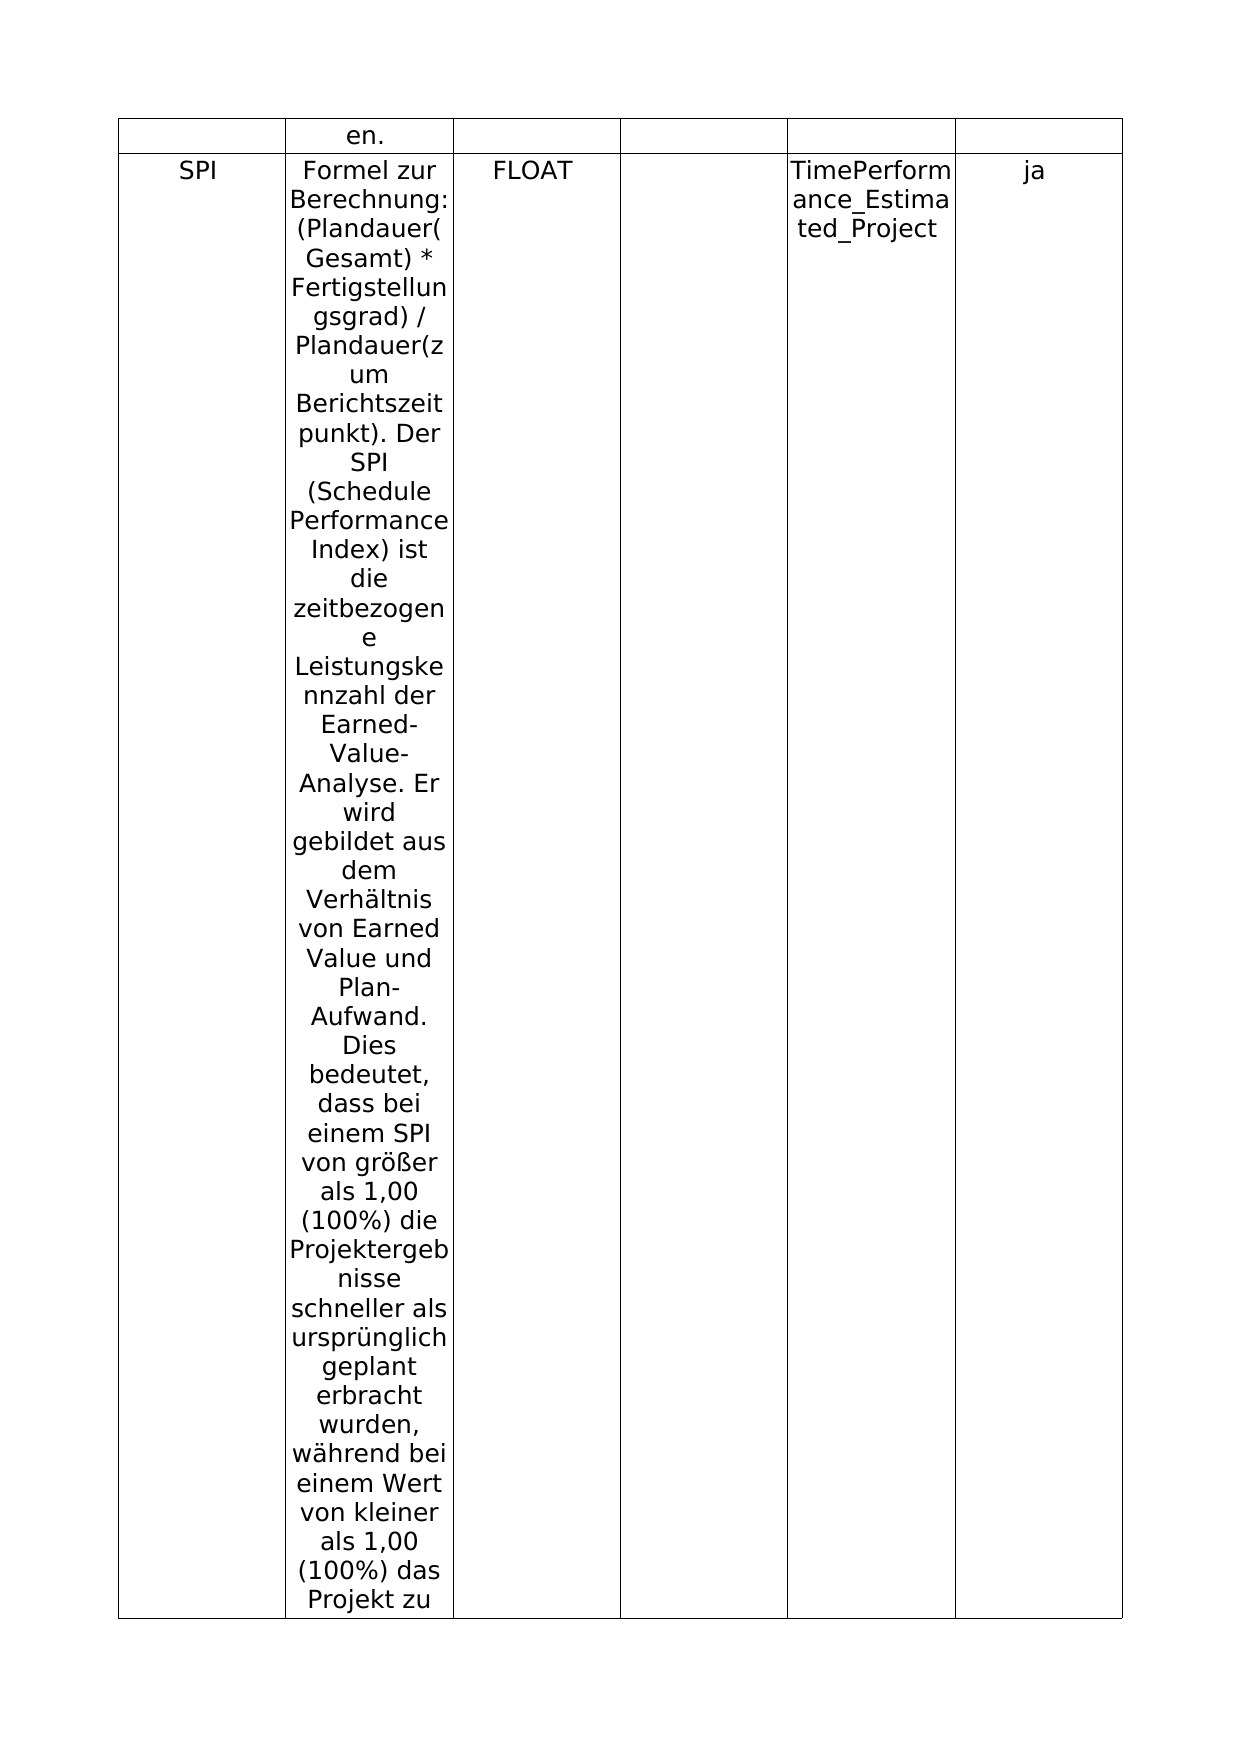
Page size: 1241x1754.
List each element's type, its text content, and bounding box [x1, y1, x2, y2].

table_cell en. [286, 119, 453, 153]
table_cell SPI [119, 154, 285, 1617]
table_cell [956, 119, 1122, 153]
table_cell [788, 119, 955, 153]
table_cell FLOAT [454, 154, 620, 1617]
table_cell ja [956, 154, 1122, 1617]
table_cell Formel zur Berechnung: (Plandauer(Gesamt) * Fertigstellungsgrad) / Plandauer(zum Berichtszeitpunkt). Der SPI (Schedule Performance Index) ist die zeitbezogene Leistungskennzahl der Earned-Value-Analyse. Er wird gebildet aus dem Verhältnis von Earned Value und Plan-Aufwand. Dies bedeutet, dass bei einem SPI von größer als 1,00 (100%) die Projektergebnisse schneller als ursprünglich geplant erbracht wurden, während bei einem Wert von kleiner als 1,00 (100%) das Projekt zu [286, 154, 453, 1617]
table_cell TimePerformance_Estimated_Project [788, 154, 955, 1617]
table_cell [119, 119, 285, 153]
table_cell [454, 119, 620, 153]
table_cell [621, 119, 787, 153]
table_cell [621, 154, 787, 1617]
